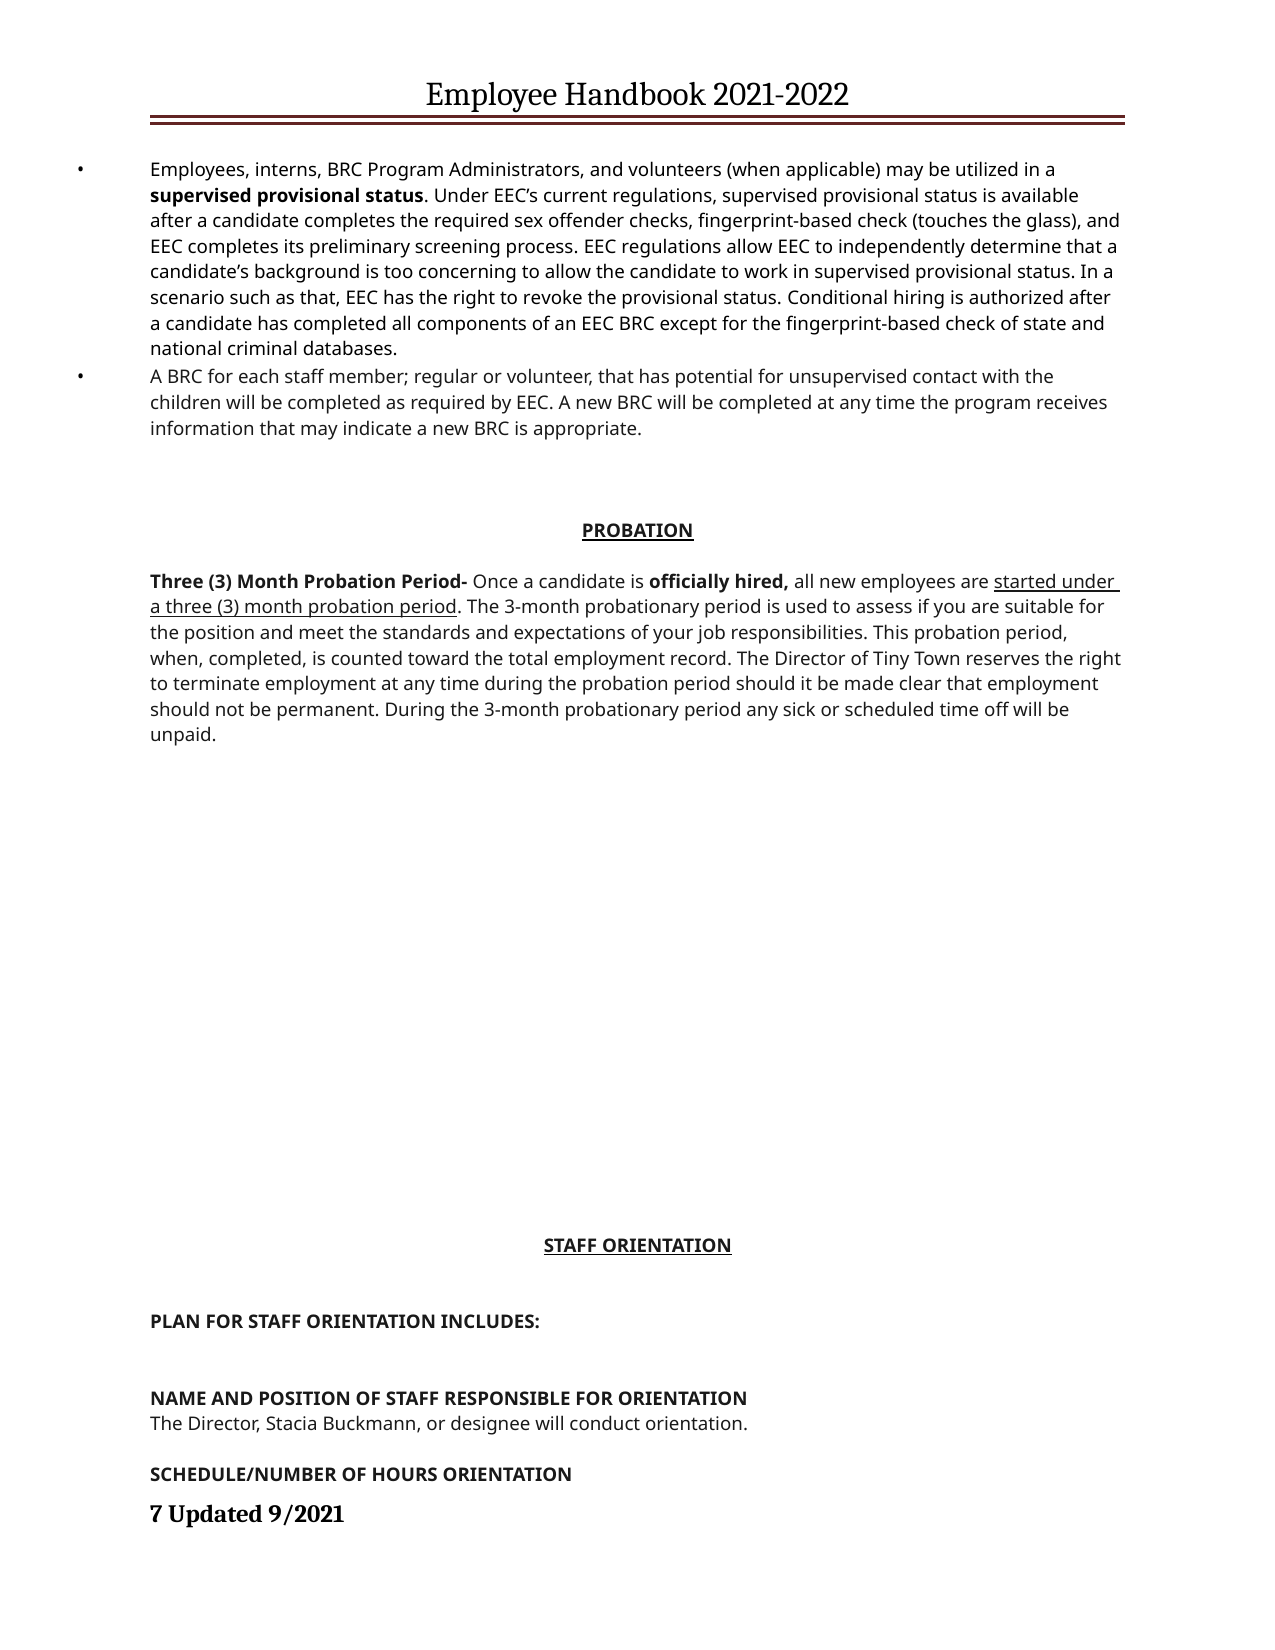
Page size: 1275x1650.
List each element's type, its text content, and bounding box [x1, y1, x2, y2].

text The Director, Stacia Buckmann, or designee will conduct orientation. [150, 1411, 1125, 1436]
list A BRC for each staff member; regular or volunteer, that has potential for unsupervised contact with the children will be completed as required by EEC. A new BRC will be completed at any time the program receives information that may indicate a new BRC is appropriate. [75, 361, 1125, 441]
text NAME AND POSITION OF STAFF RESPONSIBLE FOR ORIENTATION [150, 1385, 1125, 1411]
text SCHEDULE/NUMBER OF HOURS ORIENTATION [150, 1462, 1125, 1487]
list Employees, interns, BRC Program Administrators, and volunteers (when applicable) may be utilized in a supervised provisional status. Under EEC’s current regulations, supervised provisional status is available after a candidate completes the required sex offender checks, fingerprint-based check (touches the glass), and EEC completes its preliminary screening process. EEC regulations allow EEC to independently determine that a candidate’s background is too concerning to allow the candidate to work in supervised provisional status. In a scenario such as that, EEC has the right to revoke the provisional status. Conditional hiring is authorized after a candidate has completed all components of an EEC BRC except for the fingerprint-based check of state and national criminal databases. [75, 153, 1125, 361]
text PROBATION [150, 517, 1125, 543]
text STAFF ORIENTATION [150, 1232, 1125, 1257]
text Three (3) Month Probation Period- Once a candidate is officially hired, all new employees are started under a three (3) month probation period. The 3-month probationary period is used to assess if you are suitable for the position and meet the standards and expectations of your job responsibilities. This probation period, when, completed, is counted toward the total employment record. The Director of Tiny Town reserves the right to terminate employment at any time during the probation period should it be made clear that employment should not be permanent. During the 3-month probationary period any sick or scheduled time off will be unpaid. [150, 568, 1125, 747]
text PLAN FOR STAFF ORIENTATION INCLUDES: [150, 1308, 1125, 1334]
